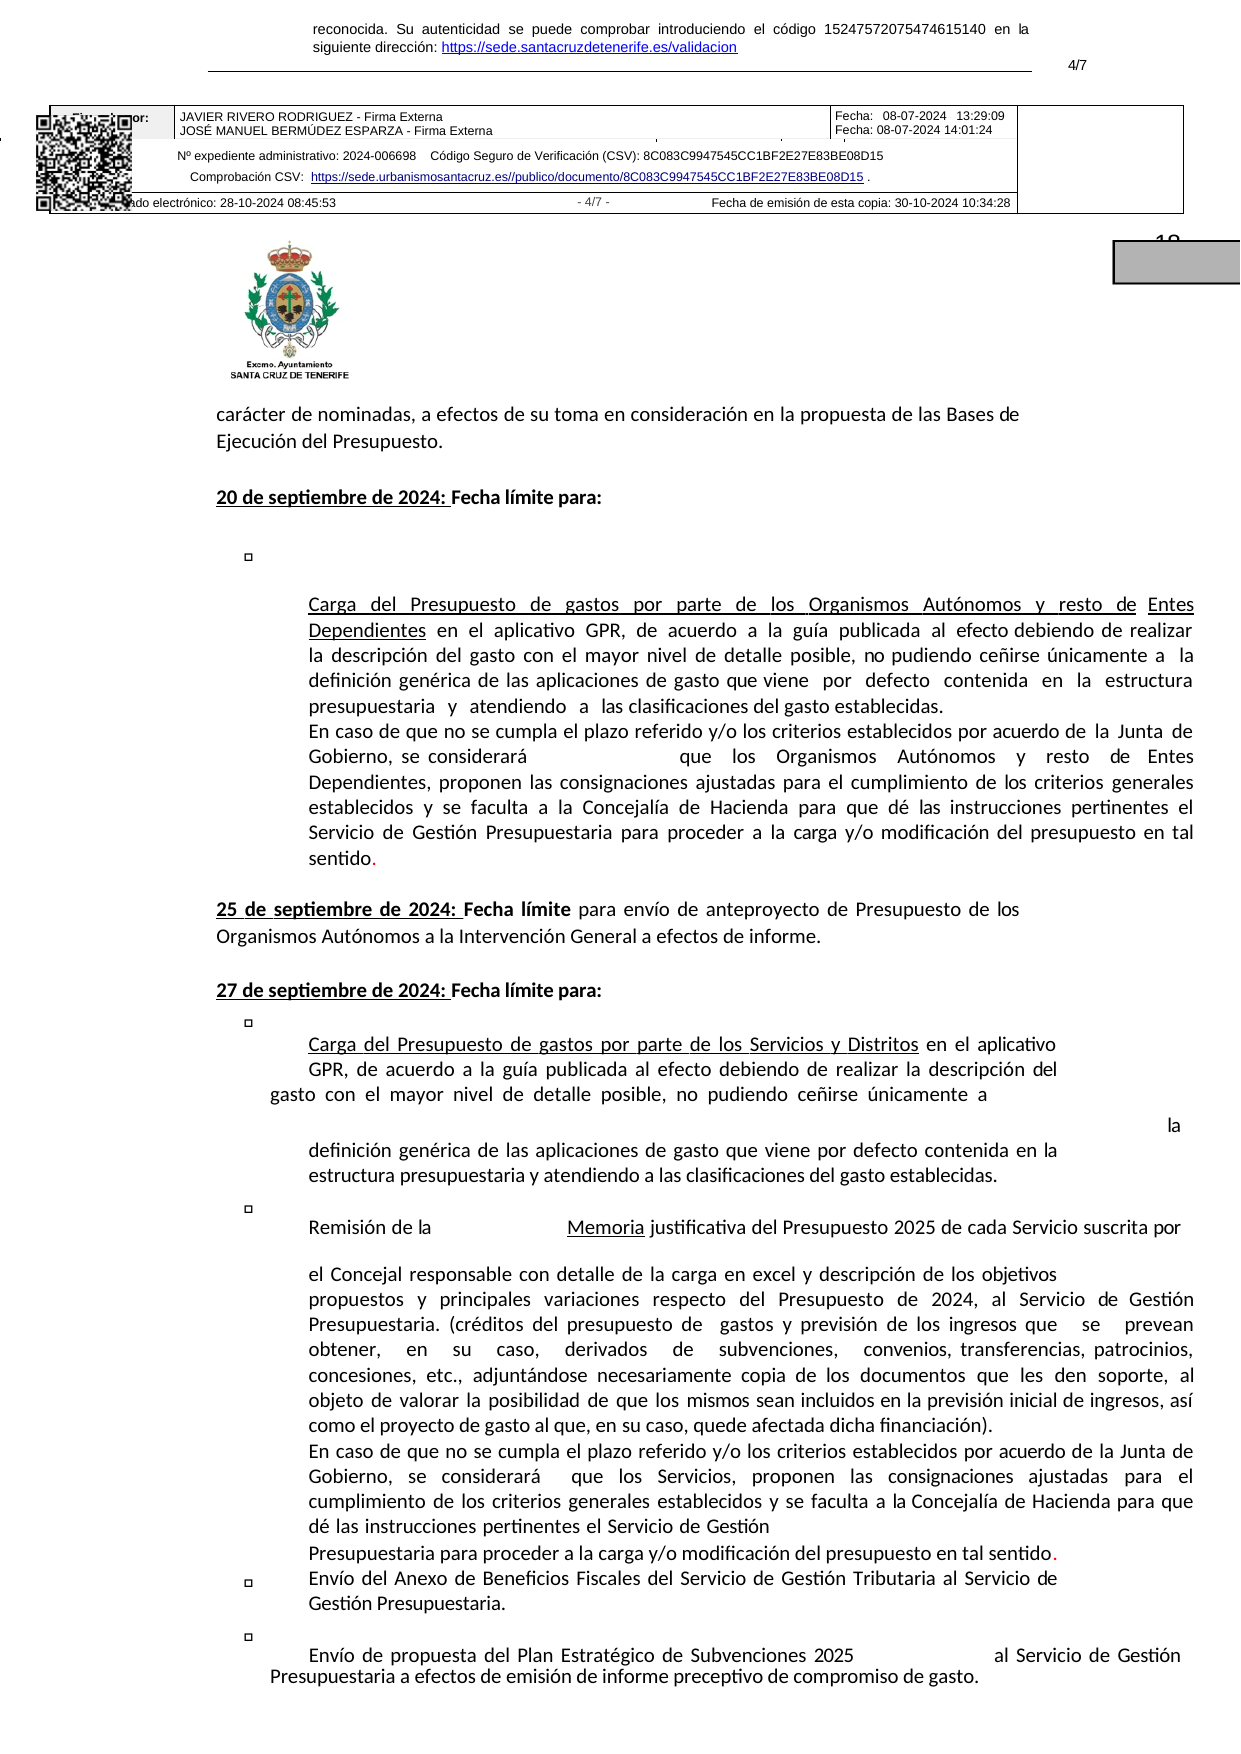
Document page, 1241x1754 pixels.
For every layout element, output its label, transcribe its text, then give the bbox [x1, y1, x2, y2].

text ฀ [243, 1561, 298, 1594]
text carácter de nominadas, a efectos de su toma en consideración en la propuesta de las Bases de Ejecución del Presupuesto. [216, 399, 1030, 454]
text Envío de propuesta del Plan Estratégico de Subvenciones 2025 [308, 1646, 954, 1666]
table_cell [132, 125, 174, 138]
text Remisión de la [308, 1218, 459, 1239]
text el Concejal responsable con detalle de la carga en excel y descripción de los objetivos [308, 1265, 1190, 1286]
table_header [1018, 106, 1183, 213]
text 20 de septiembre de 2024: Fecha límite para: [216, 488, 1190, 509]
text ฀ [243, 535, 298, 568]
table_cell Nº expediente administrativo: 2024-006698 Código Seguro de Verificación (CSV): 8C083C9947545CC1BF2E27E83BE08D15 Comprobación CSV: https://sede.urbanismosantacruz.es//publico/documento/8C083C9947545CC1BF2E27E83BE08D15 . [175, 139, 1017, 192]
text propuestos y principales variaciones respecto del Presupuesto de 2024, al Servicio de Gestión Presupuestaria. (créditos del presupuesto de gastos y previsión de los ingresos que se prevean obtener, en su caso, derivados de subvenciones, convenios, transferencias, patrocinios, concesiones, etc., adjuntándose necesariamente copia de los documentos que les den soporte, al objeto de valorar la posibilidad de que los mismos sean incluidos en la previsión inicial de ingresos, así como el proyecto de gasto al que, en su caso, quede afectada dicha financiación). [308, 1286, 1194, 1438]
text ฀ [243, 1001, 298, 1034]
text 27 de septiembre de 2024: Fecha límite para: [216, 981, 1190, 1001]
text gasto con el mayor nivel de detalle posible, no pudiendo ceñirse únicamente a [270, 1085, 1152, 1106]
text GPR, de acuerdo a la guía publicada al efecto debiendo de realizar la descripción del [308, 1060, 1190, 1080]
table_header Firmado por: [51, 106, 174, 125]
text ฀ [243, 1615, 298, 1648]
text 4/7 [1068, 59, 1190, 73]
text 18 [1154, 230, 1190, 240]
text Gestión Presupuestaria. [308, 1594, 1190, 1615]
text Carga del Presupuesto de gastos por parte de los Organismos Autónomos y resto de Entes Dependientes en el aplicativo GPR, de acuerdo a la guía publicada al efecto debiendo de realizar la descripción del gasto con el mayor nivel de detalle posible, no pudiendo ceñirse únicamente a la definición genérica de las aplicaciones de gasto que viene por defecto contenida en la estructura presupuestaria y atendiendo a las clasificaciones del gasto establecidas. [308, 592, 1194, 718]
text estructura presupuestaria y atendiendo a las clasificaciones del gasto establecidas. [308, 1166, 1190, 1187]
table_cell Fecha de sellado electrónico: 28-10-2024 08:45:53 - 4/7 - Fecha de emisión de esta copia: 30-10-2024 10:34:28 [51, 193, 1017, 213]
table_header Fecha: 08-07-2024 13:29:09 Fecha: 08-07-2024 14:01:24 [831, 106, 1017, 138]
text En caso de que no se cumpla el plazo referido y/o los criterios establecidos por acuerdo de la Junta de Gobierno, se considerará que los Organismos Autónomos y resto de Entes Dependientes, proponen las consignaciones ajustadas para el cumplimiento de los criterios generales establecidos y se faculta a la Concejalía de Hacienda para que dé las instrucciones pertinentes el Servicio de Gestión Presupuestaria para proceder a la carga y/o modificación del presupuesto en tal sentido. [308, 718, 1194, 870]
text al Servicio de Gestión [959, 1646, 1186, 1666]
table_cell [132, 139, 175, 192]
text definición genérica de las aplicaciones de gasto que viene por defecto contenida en la [308, 1141, 1190, 1162]
text Carga del Presupuesto de gastos por parte de los Servicios y Distritos en el aplicativo [308, 1034, 1190, 1055]
table_header JAVIER RIVERO RODRIGUEZ - Firma Externa JOSÉ MANUEL BERMÚDEZ ESPARZA - Firma Externa [175, 106, 830, 138]
text En caso de que no se cumpla el plazo referido y/o los criterios establecidos por acuerdo de la Junta de Gobierno, se considerará que los Servicios, proponen las consignaciones ajustadas para el cumplimiento de los criterios generales establecidos y se faculta a la Concejalía de Hacienda para que dé las instrucciones pertinentes el Servicio de Gestión [308, 1438, 1194, 1539]
text Envío del Anexo de Beneficios Fiscales del Servicio de Gestión Tributaria al Servicio de [308, 1569, 1190, 1589]
text reconocida. Su autenticidad se puede comprobar introduciendo el código 15247572075474615140 en la siguiente dirección: https://sede.santacruzdetenerife.es/validacion [313, 21, 1029, 56]
text Presupuestaria a efectos de emisión de informe preceptivo de compromiso de gasto. [270, 1666, 1190, 1687]
text ฀ [243, 1187, 298, 1220]
text Memoria justificativa del Presupuesto 2025 de cada Servicio suscrita por [462, 1218, 1186, 1239]
text Presupuestaria para proceder a la carga y/o modificación del presupuesto en tal sentido. [308, 1543, 1190, 1564]
text la [1159, 1116, 1186, 1136]
text 25 de septiembre de 2024: Fecha límite para envío de anteproyecto de Presupuesto de los Organismos Autónomos a la Intervención General a efectos de informe. [216, 894, 1030, 949]
